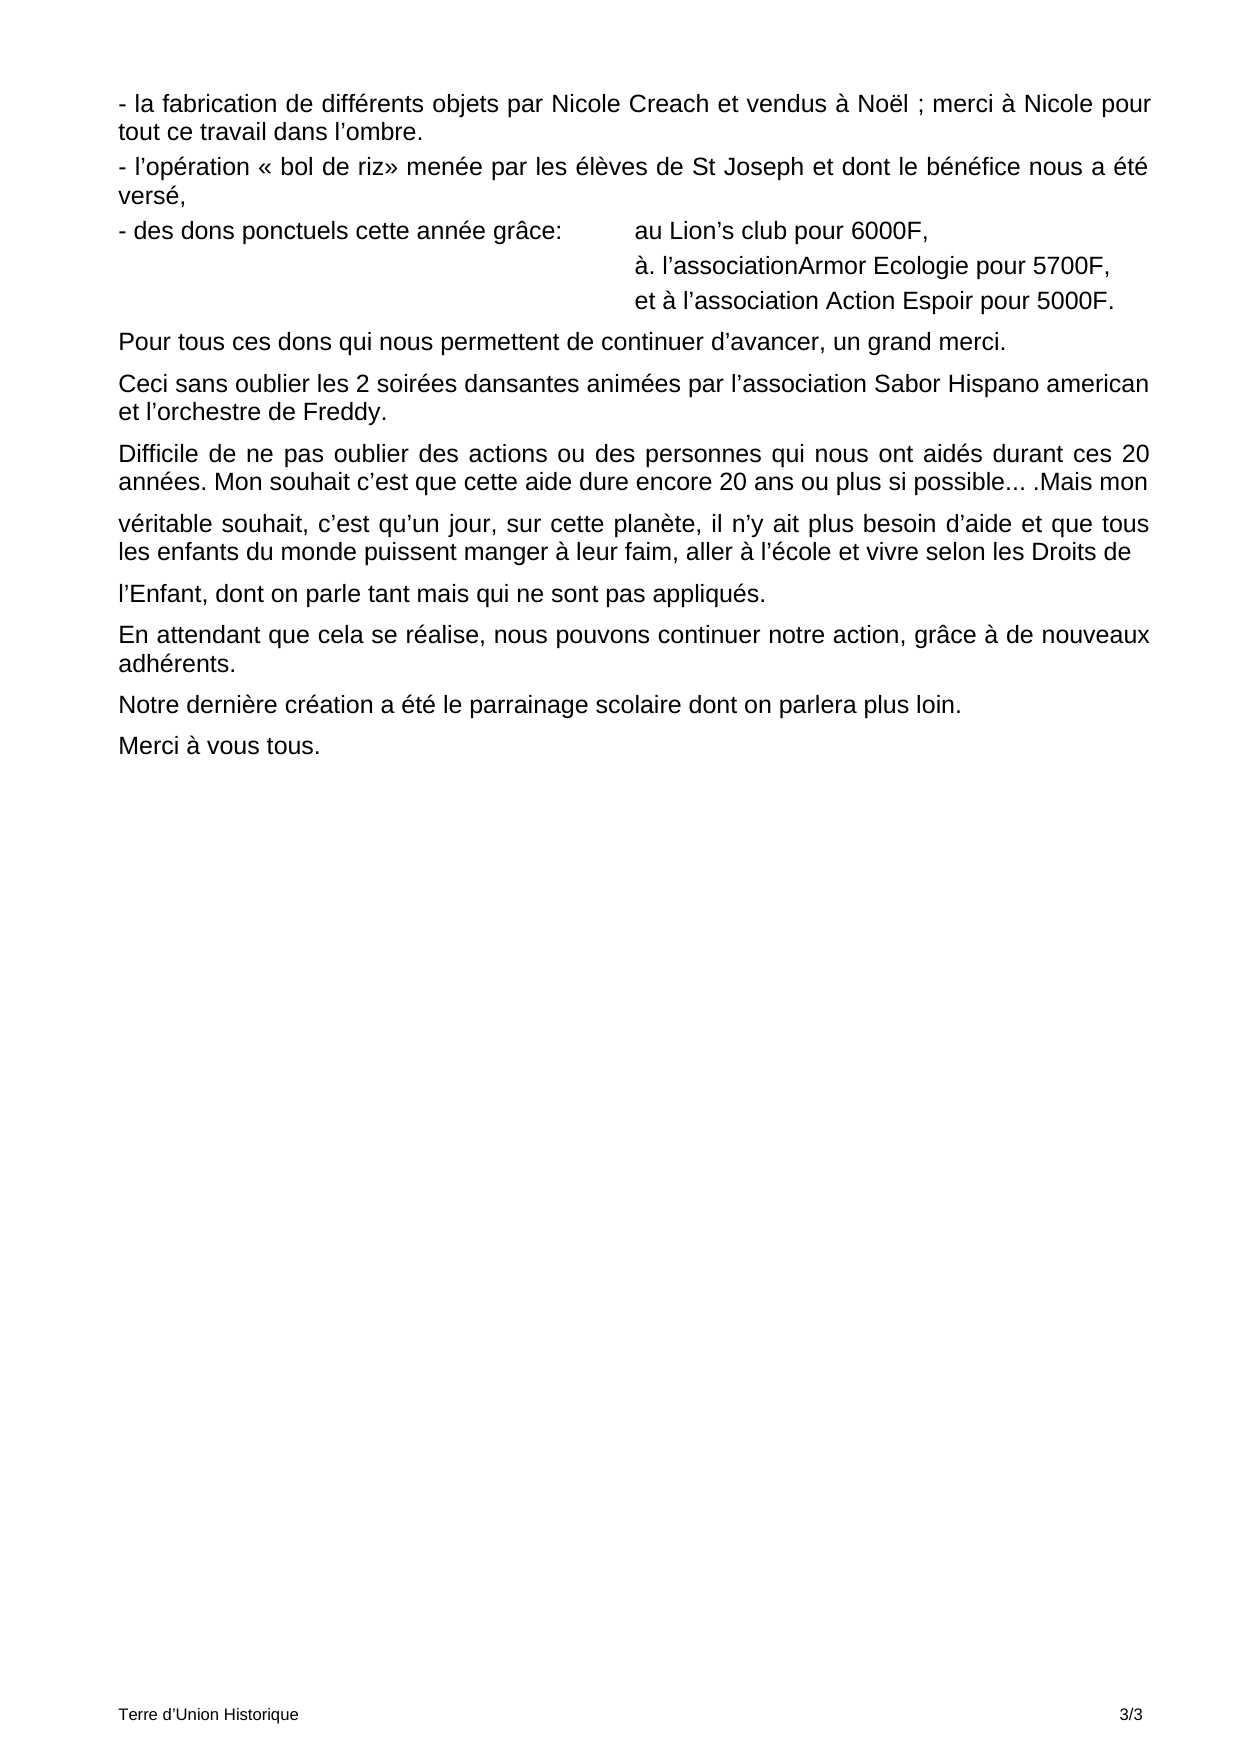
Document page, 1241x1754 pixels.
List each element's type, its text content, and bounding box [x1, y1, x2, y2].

text Pour tous ces dons qui nous permettent de continuer d’avancer, un grand merci. [118, 327, 1152, 356]
text et à l’association Action Espoir pour 5000F. [561, 286, 1152, 315]
text l’Enfant, dont on parle tant mais qui ne sont pas appliqués. [118, 579, 1152, 607]
text Merci à vous tous. [118, 731, 1152, 760]
text Ceci sans oublier les 2 soirées dansantes animées par l’association Sabor Hispano american et l’orchestre de Freddy. [118, 369, 1152, 426]
text véritable souhait, c’est qu’un jour, sur cette planète, il n’y ait plus besoin d’aide et que tous les enfants du monde puissent manger à leur faim, aller à l’école et vivre selon les Droits de [118, 509, 1152, 566]
text - des dons ponctuels cette année grâce: au Lion’s club pour 6000F, [118, 216, 1152, 245]
text Difficile de ne pas oublier des actions ou des personnes qui nous ont aidés durant ces 20 années. Mon souhait c’est que cette aide dure encore 20 ans ou plus si possible... .Mais mon [118, 439, 1152, 496]
text à. l’associationArmor Ecologie pour 5700F, [561, 251, 1152, 280]
text Notre dernière création a été le parrainage scolaire dont on parlera plus loin. [118, 690, 1152, 719]
text En attendant que cela se réalise, nous pouvons continuer notre action, grâce à de nouveaux adhérents. [118, 620, 1152, 677]
text - l’opération « bol de riz» menée par les élèves de St Joseph et dont le bénéfice nous a été versé, [118, 152, 1152, 210]
text - la fabrication de différents objets par Nicole Creach et vendus à Noël ; merci à Nicole pour tout ce travail dans l’ombre. [118, 89, 1152, 146]
